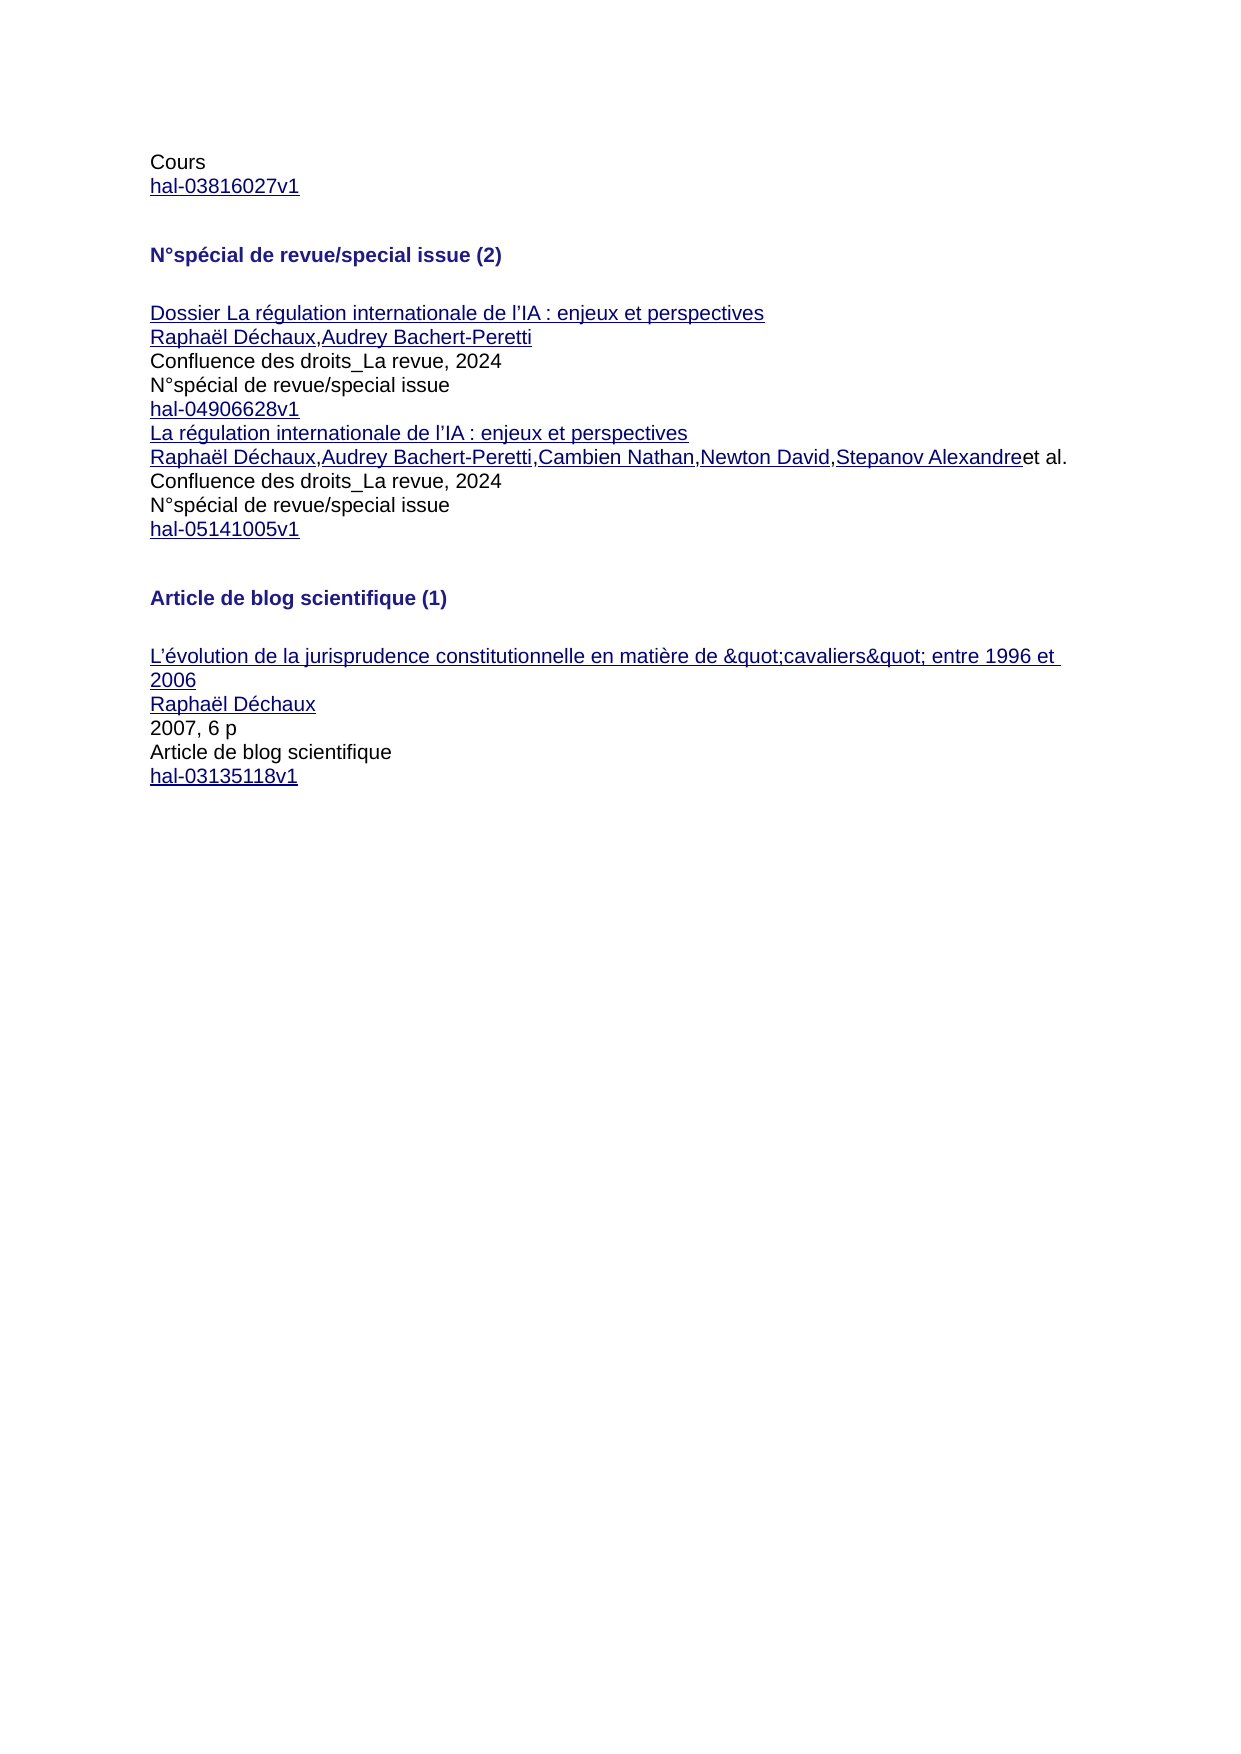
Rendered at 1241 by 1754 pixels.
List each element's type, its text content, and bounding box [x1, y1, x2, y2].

subtitle Article de blog scientifique (1) [150, 585, 1090, 609]
table_cell Cours hal-03816027v1 [150, 150, 1090, 198]
table_cell La régulation internationale de l’IA : enjeux et perspectives Raphaël Déchaux,Audrey Bachert-Peretti,Cambien Nathan,Newton David,Stepanov Alexandreet al. Confluence des droits_La revue, 2024 N°spécial de revue/special issue hal-05141005v1 [150, 421, 1090, 541]
table_header L’évolution de la jurisprudence constitutionnelle en matière de &quot;cavaliers&quot; entre 1996 et 2006 Raphaël Déchaux 2007, 6 p Article de blog scientifique hal-03135118v1 [150, 644, 1090, 787]
subtitle N°spécial de revue/special issue (2) [150, 243, 1090, 267]
table_header Dossier La régulation internationale de l’IA : enjeux et perspectives Raphaël Déchaux,Audrey Bachert-Peretti Confluence des droits_La revue, 2024 N°spécial de revue/special issue hal-04906628v1 [150, 301, 1090, 421]
